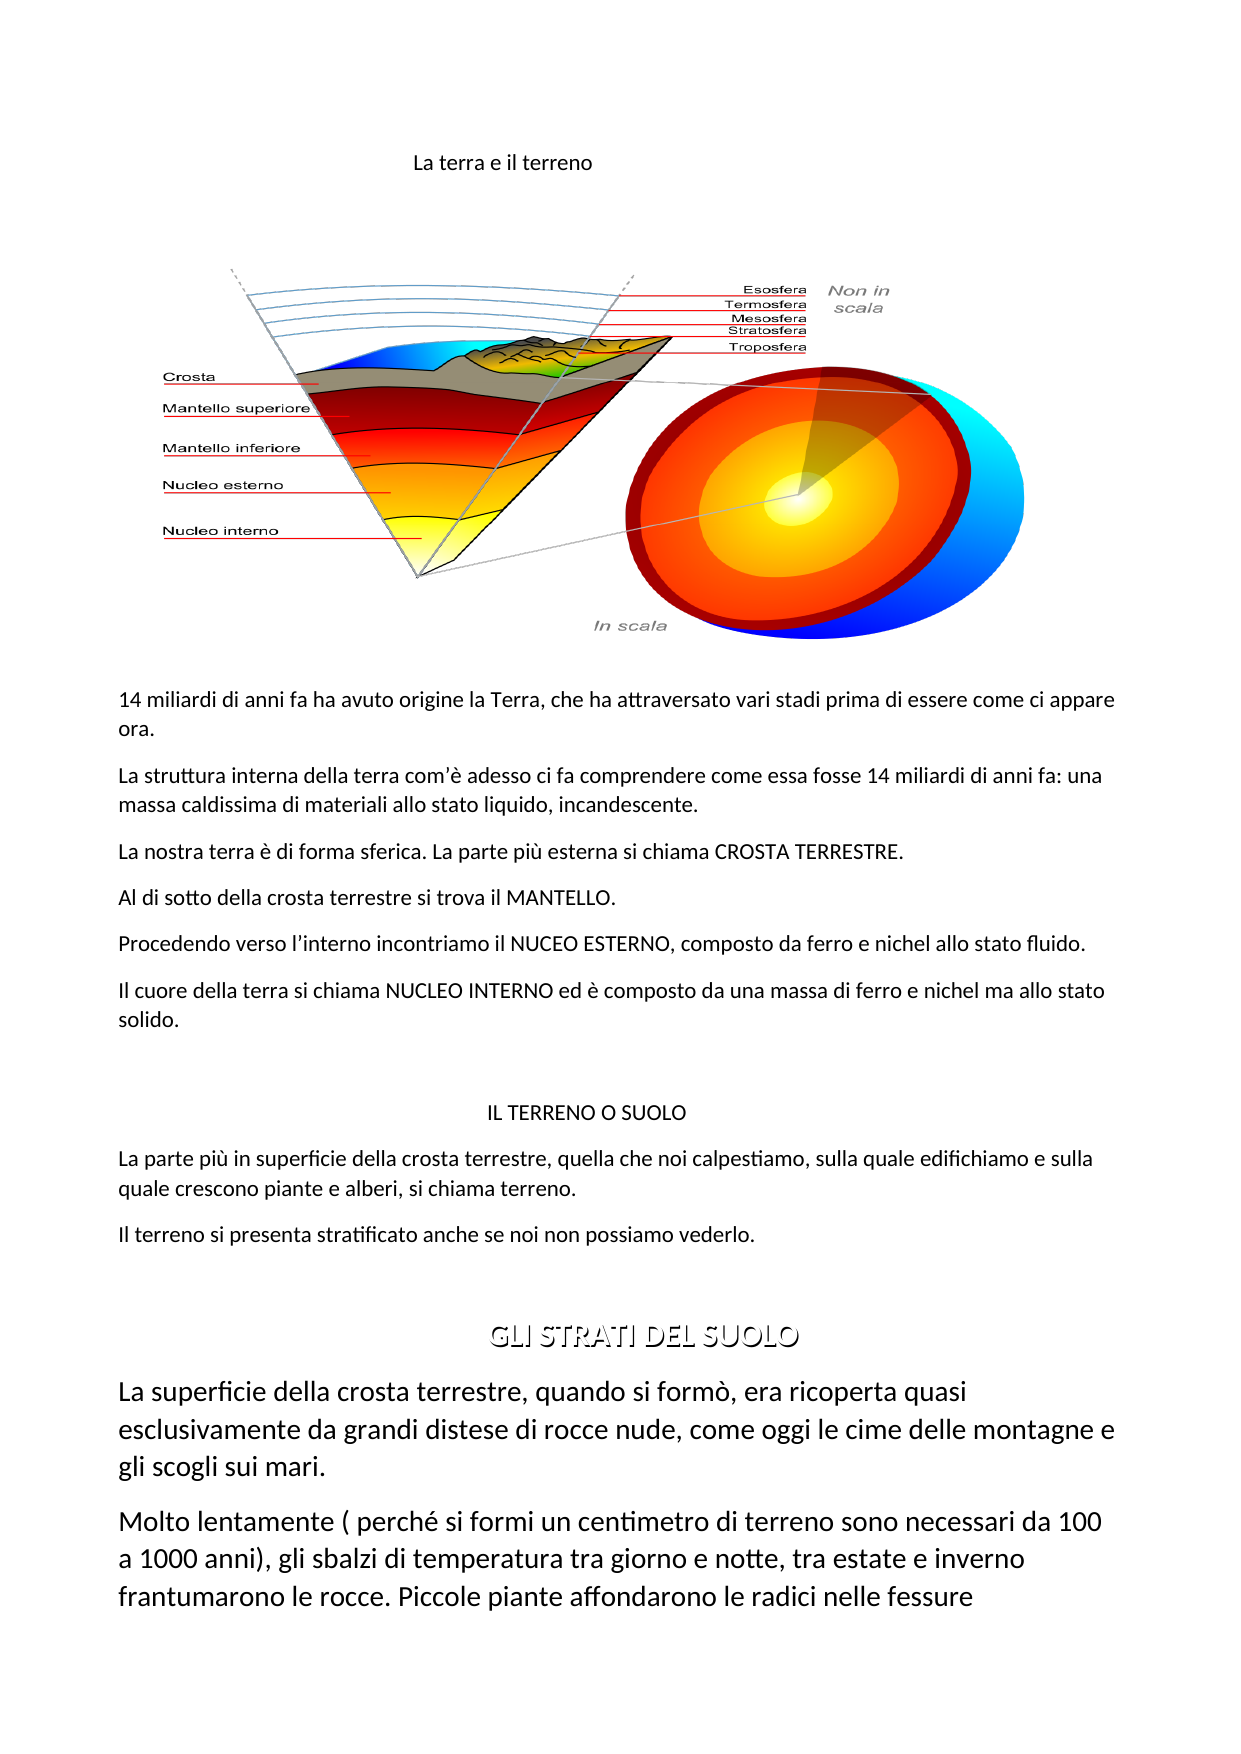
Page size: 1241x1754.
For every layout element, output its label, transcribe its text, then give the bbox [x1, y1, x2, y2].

text 14 miliardi di anni fa ha avuto origine la Terra, che ha attraversato vari stadi prima di essere come ci appare ora. [118, 685, 1122, 742]
text Il cuore della terra si chiama NUCLEO INTERNO ed è composto da una massa di ferro e nichel ma allo stato solido. [118, 976, 1122, 1033]
text Molto lentamente ( perché si formi un centimetro di terreno sono necessari da 100 a 1000 anni), gli sbalzi di temperatura tra giorno e notte, tra estate e inverno frantumarono le rocce. Piccole piante affondarono le radici nelle fessure [118, 1503, 1122, 1614]
text La nostra terra è di forma sferica. La parte più esterna si chiama CROSTA TERRESTRE. [118, 837, 1122, 865]
text IL TERRENO O SUOLO [118, 1098, 1122, 1126]
text La terra e il terreno [118, 148, 1122, 176]
text La struttura interna della terra com’è adesso ci fa comprendere come essa fosse 14 miliardi di anni fa: una massa caldissima di materiali allo stato liquido, incandescente. [118, 761, 1122, 818]
text Il terreno si presenta stratificato anche se noi non possiamo vederlo. [118, 1221, 1122, 1249]
text Procedendo verso l’interno incontriamo il NUCEO ESTERNO, composto da ferro e nichel allo stato fluido. [118, 929, 1122, 957]
text Al di sotto della crosta terrestre si trova il MANTELLO. [118, 883, 1122, 911]
text GLI STRATI DEL SUOLO [118, 1313, 1122, 1354]
text La superficie della crosta terrestre, quando si formò, era ricoperta quasi esclusivamente da grandi distese di rocce nude, come oggi le cime delle montagne e gli scogli sui mari. [118, 1373, 1122, 1484]
text La parte più in superficie della crosta terrestre, quella che noi calpestiamo, sulla quale edifichiamo e sulla quale crescono piante e alberi, si chiama terreno. [118, 1144, 1122, 1202]
